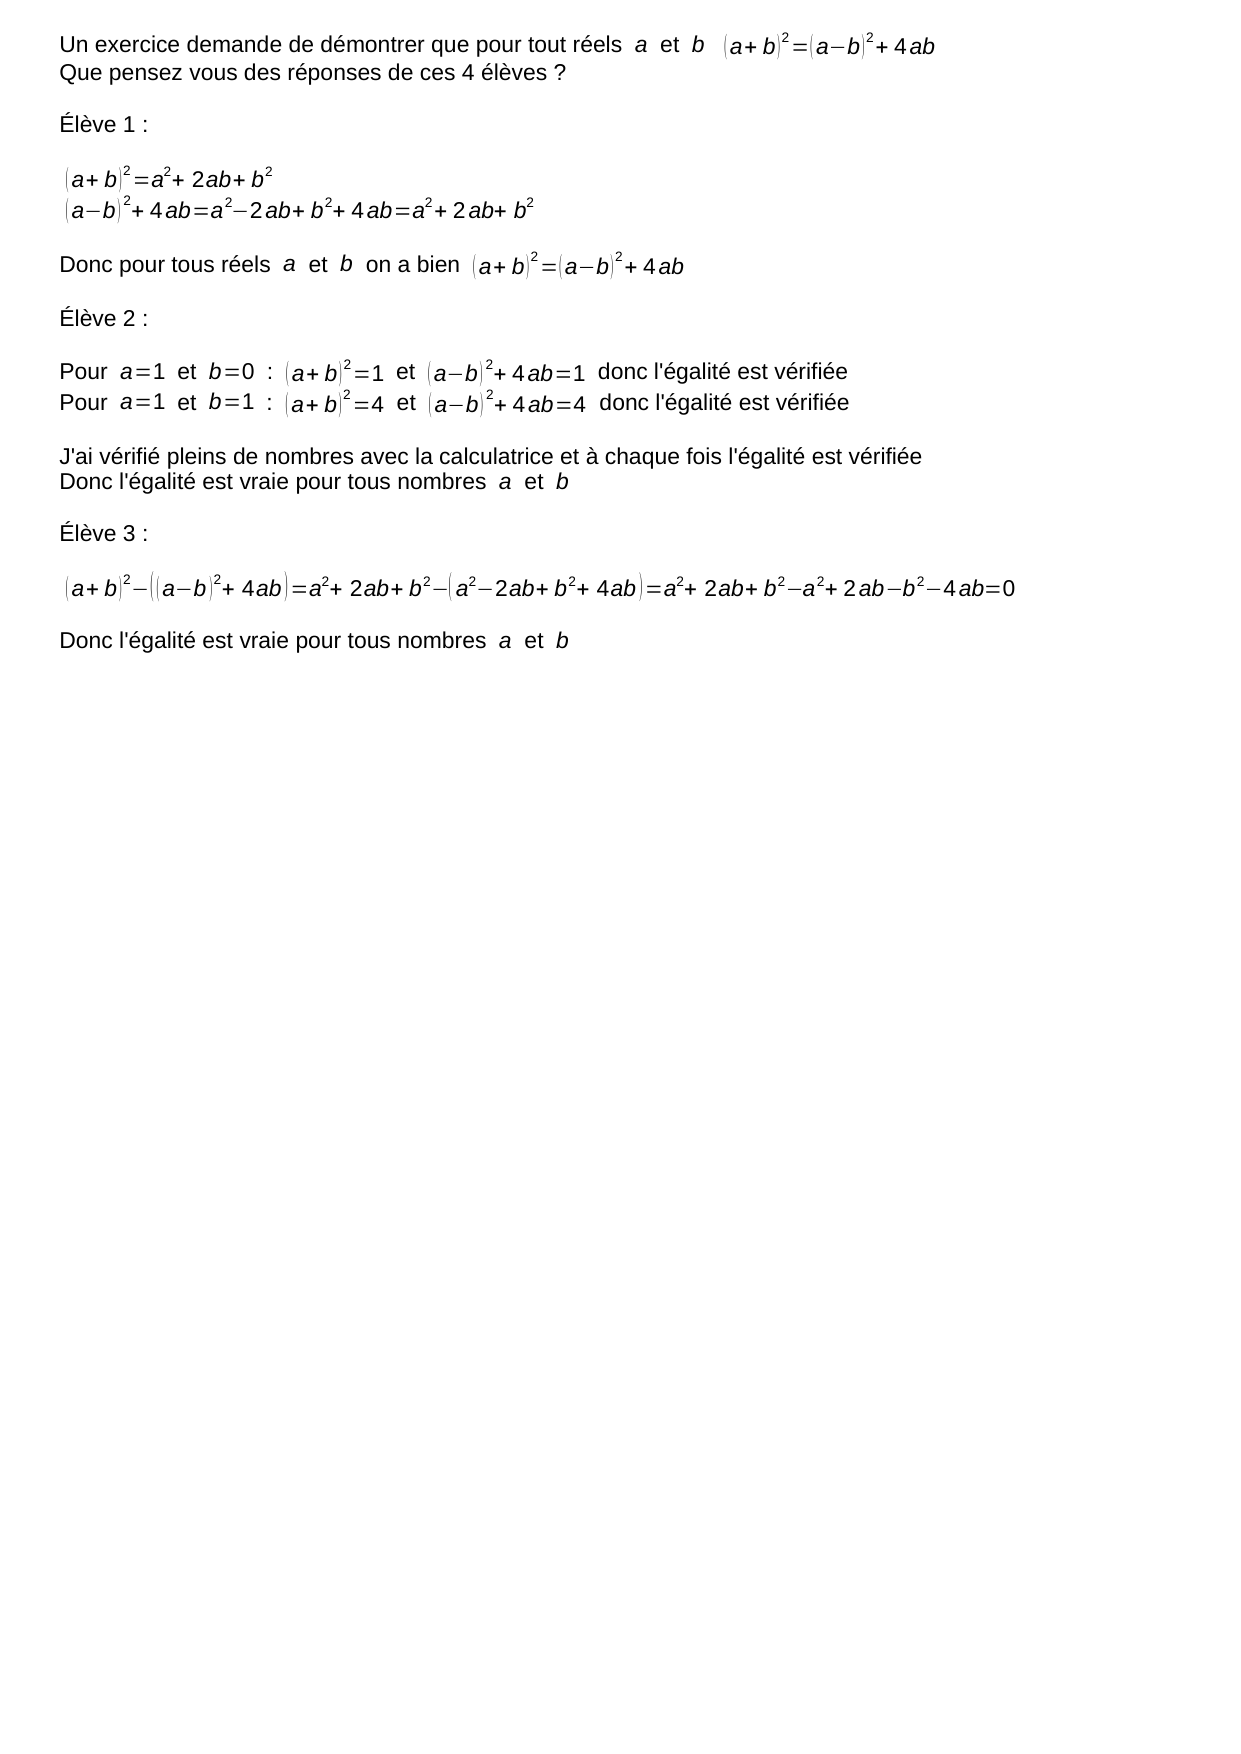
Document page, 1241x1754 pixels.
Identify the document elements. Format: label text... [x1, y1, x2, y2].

text Élève 3 : [59, 521, 1196, 546]
text Pour et : et donc l'égalité est vérifiée [59, 387, 1196, 418]
text Que pensez vous des réponses de ces 4 élèves ? [59, 60, 1196, 86]
text Un exercice demande de démontrer que pour tout réels et [59, 29, 1196, 60]
text Élève 1 : [59, 111, 1196, 137]
text Donc l'égalité est vraie pour tous nombres et [59, 469, 1196, 495]
text Donc pour tous réels et on a bien [59, 249, 1196, 280]
text Donc l'égalité est vraie pour tous nombres et [59, 628, 1196, 654]
text Élève 2 : [59, 305, 1196, 331]
text Pour et : et donc l'égalité est vérifiée [59, 357, 1196, 387]
text J'ai vérifié pleins de nombres avec la calculatrice et à chaque fois l'égalité est vérifiée [59, 443, 1196, 469]
